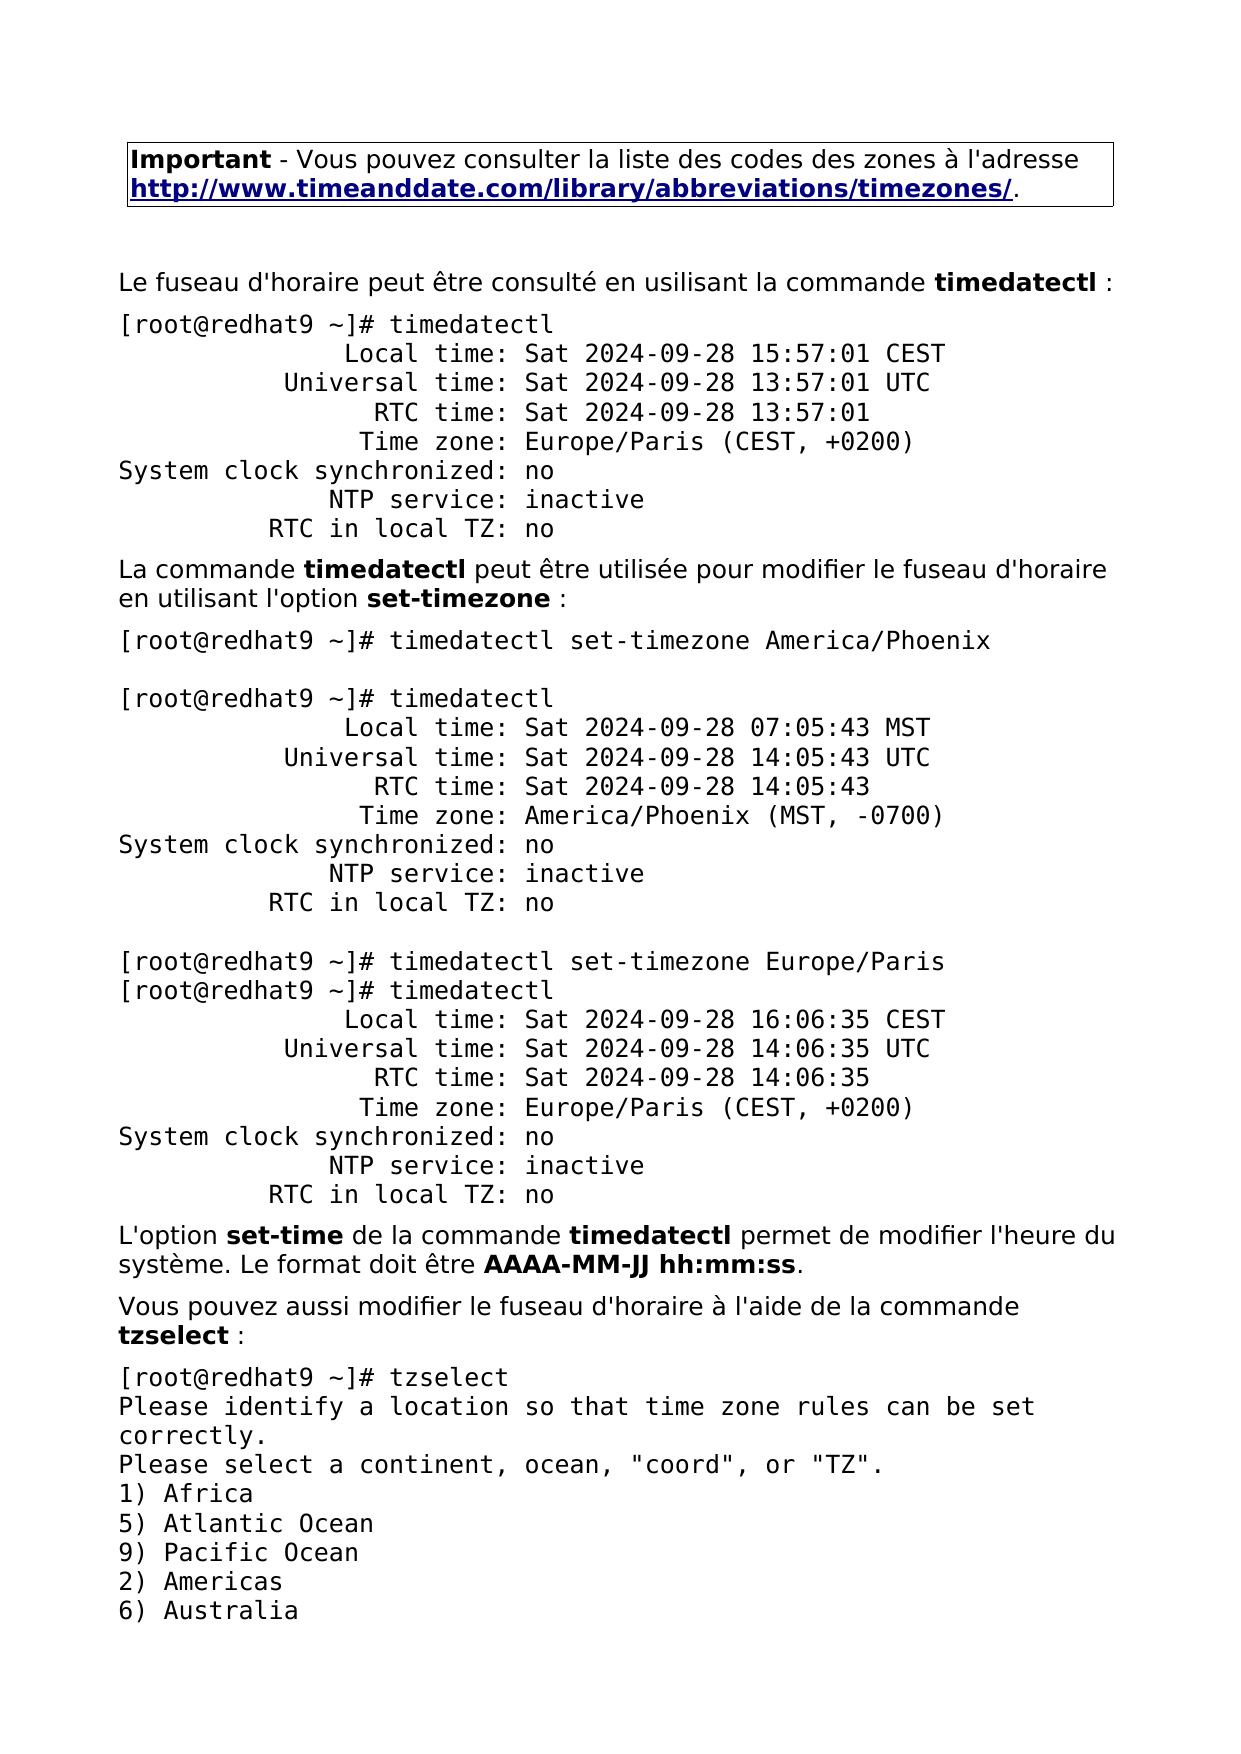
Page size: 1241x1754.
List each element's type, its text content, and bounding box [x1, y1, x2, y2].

text [root@redhat9 ~]# tzselect Please identify a location so that time zone rules can be set correctly. Please select a continent, ocean, "coord", or "TZ". 1) Africa 5) Atlantic Ocean 9) Pacific Ocean 2) Americas 6) Australia [118, 1363, 1122, 1625]
text [root@redhat9 ~]# timedatectl Local time: Sat 2024-09-28 15:57:01 CEST Universal time: Sat 2024-09-28 13:57:01 UTC RTC time: Sat 2024-09-28 13:57:01 Time zone: Europe/Paris (CEST, +0200) System clock synchronized: no NTP service: inactive RTC in local TZ: no [118, 310, 1122, 543]
text [root@redhat9 ~]# timedatectl set-timezone America/Phoenix [root@redhat9 ~]# timedatectl Local time: Sat 2024-09-28 07:05:43 MST Universal time: Sat 2024-09-28 14:05:43 UTC RTC time: Sat 2024-09-28 14:05:43 Time zone: America/Phoenix (MST, -0700) System clock synchronized: no NTP service: inactive RTC in local TZ: no [root@redhat9 ~]# timedatectl set-timezone Europe/Paris [root@redhat9 ~]# timedatectl Local time: Sat 2024-09-28 16:06:35 CEST Universal time: Sat 2024-09-28 14:06:35 UTC RTC time: Sat 2024-09-28 14:06:35 Time zone: Europe/Paris (CEST, +0200) System clock synchronized: no NTP service: inactive RTC in local TZ: no [118, 626, 1122, 1209]
table_header Important - Vous pouvez consulter la liste des codes des zones à l'adresse http://www.timeanddate.com/library/abbreviations/timezones/. [128, 143, 1113, 206]
text L'option set-time de la commande timedatectl permet de modifier l'heure du système. Le format doit être AAAA-MM-JJ hh:mm:ss. [118, 1221, 1122, 1279]
text Vous pouvez aussi modifier le fuseau d'horaire à l'aide de la commande tzselect : [118, 1292, 1122, 1350]
text La commande timedatectl peut être utilisée pour modifier le fuseau d'horaire en utilisant l'option set-timezone : [118, 555, 1122, 614]
text Le fuseau d'horaire peut être consulté en usilisant la commande timedatectl : [118, 268, 1122, 298]
